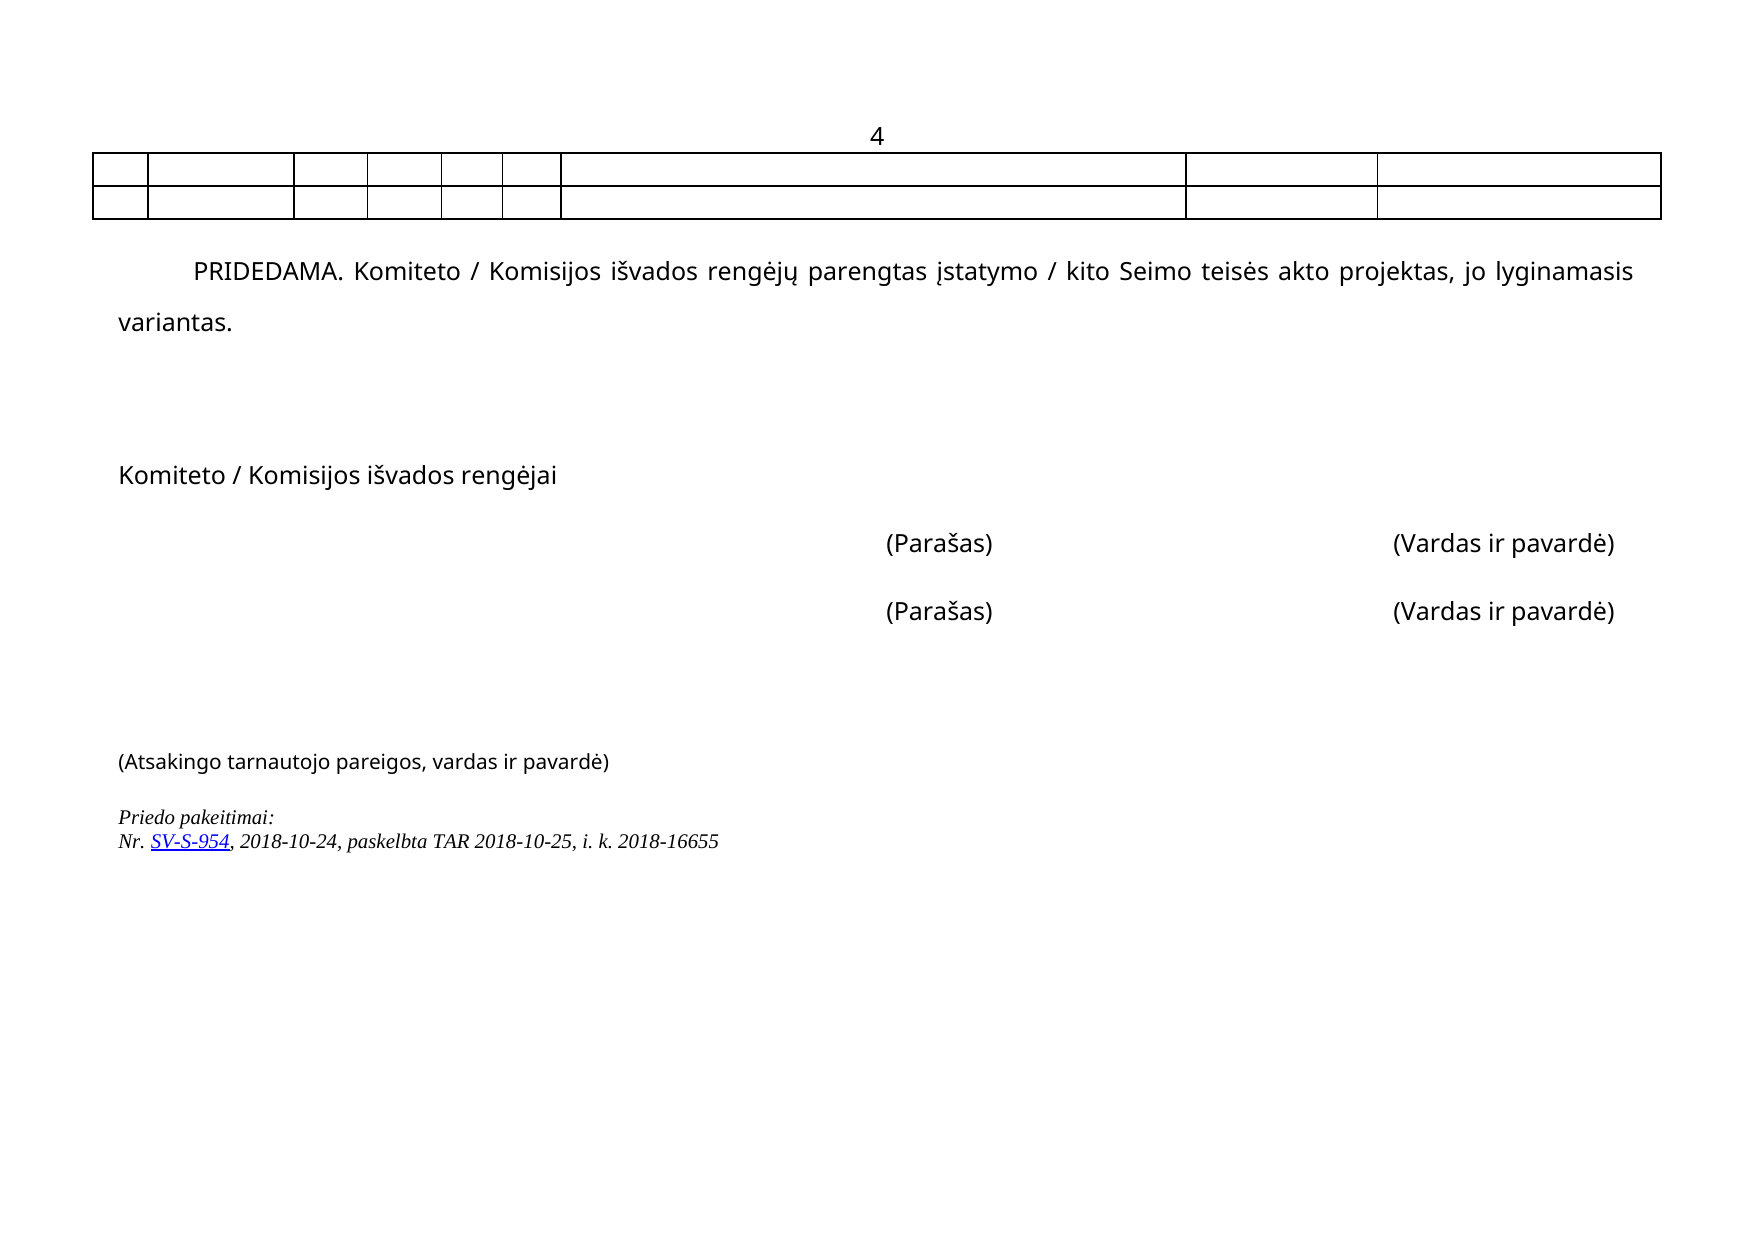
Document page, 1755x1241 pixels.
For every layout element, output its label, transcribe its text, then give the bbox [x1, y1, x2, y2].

table_cell [149, 187, 293, 218]
text PRIDEDAMA. Komiteto / Komisijos išvados rengėjų parengtas įstatymo / kito Seimo teisės akto projektas, jo lyginamasis variantas. [118, 253, 1636, 339]
table_cell [149, 154, 293, 185]
table_cell [1187, 187, 1377, 218]
table_cell [295, 187, 367, 218]
table_cell [368, 187, 441, 218]
table_cell [368, 154, 441, 185]
text (Parašas) (Vardas ir pavardė) [118, 594, 1636, 628]
table_cell [503, 187, 560, 218]
table_cell [94, 154, 147, 185]
text (Parašas) (Vardas ir pavardė) [118, 526, 1636, 560]
text Priedo pakeitimai: [118, 804, 1636, 829]
table_cell [562, 154, 1185, 185]
table_cell [562, 187, 1185, 218]
table_cell [1378, 154, 1660, 185]
text Komiteto / Komisijos išvados rengėjai [118, 458, 1636, 492]
table_cell [503, 154, 560, 185]
table_cell [94, 187, 147, 218]
table_cell [1187, 154, 1377, 185]
text (Atsakingo tarnautojo pareigos, vardas ir pavardė) [118, 747, 1636, 776]
table_cell [442, 154, 502, 185]
table_cell [1378, 187, 1660, 218]
table_cell [295, 154, 367, 185]
table_cell [442, 187, 502, 218]
text Nr. SV-S-954, 2018-10-24, paskelbta TAR 2018-10-25, i. k. 2018-16655 [118, 829, 1636, 853]
